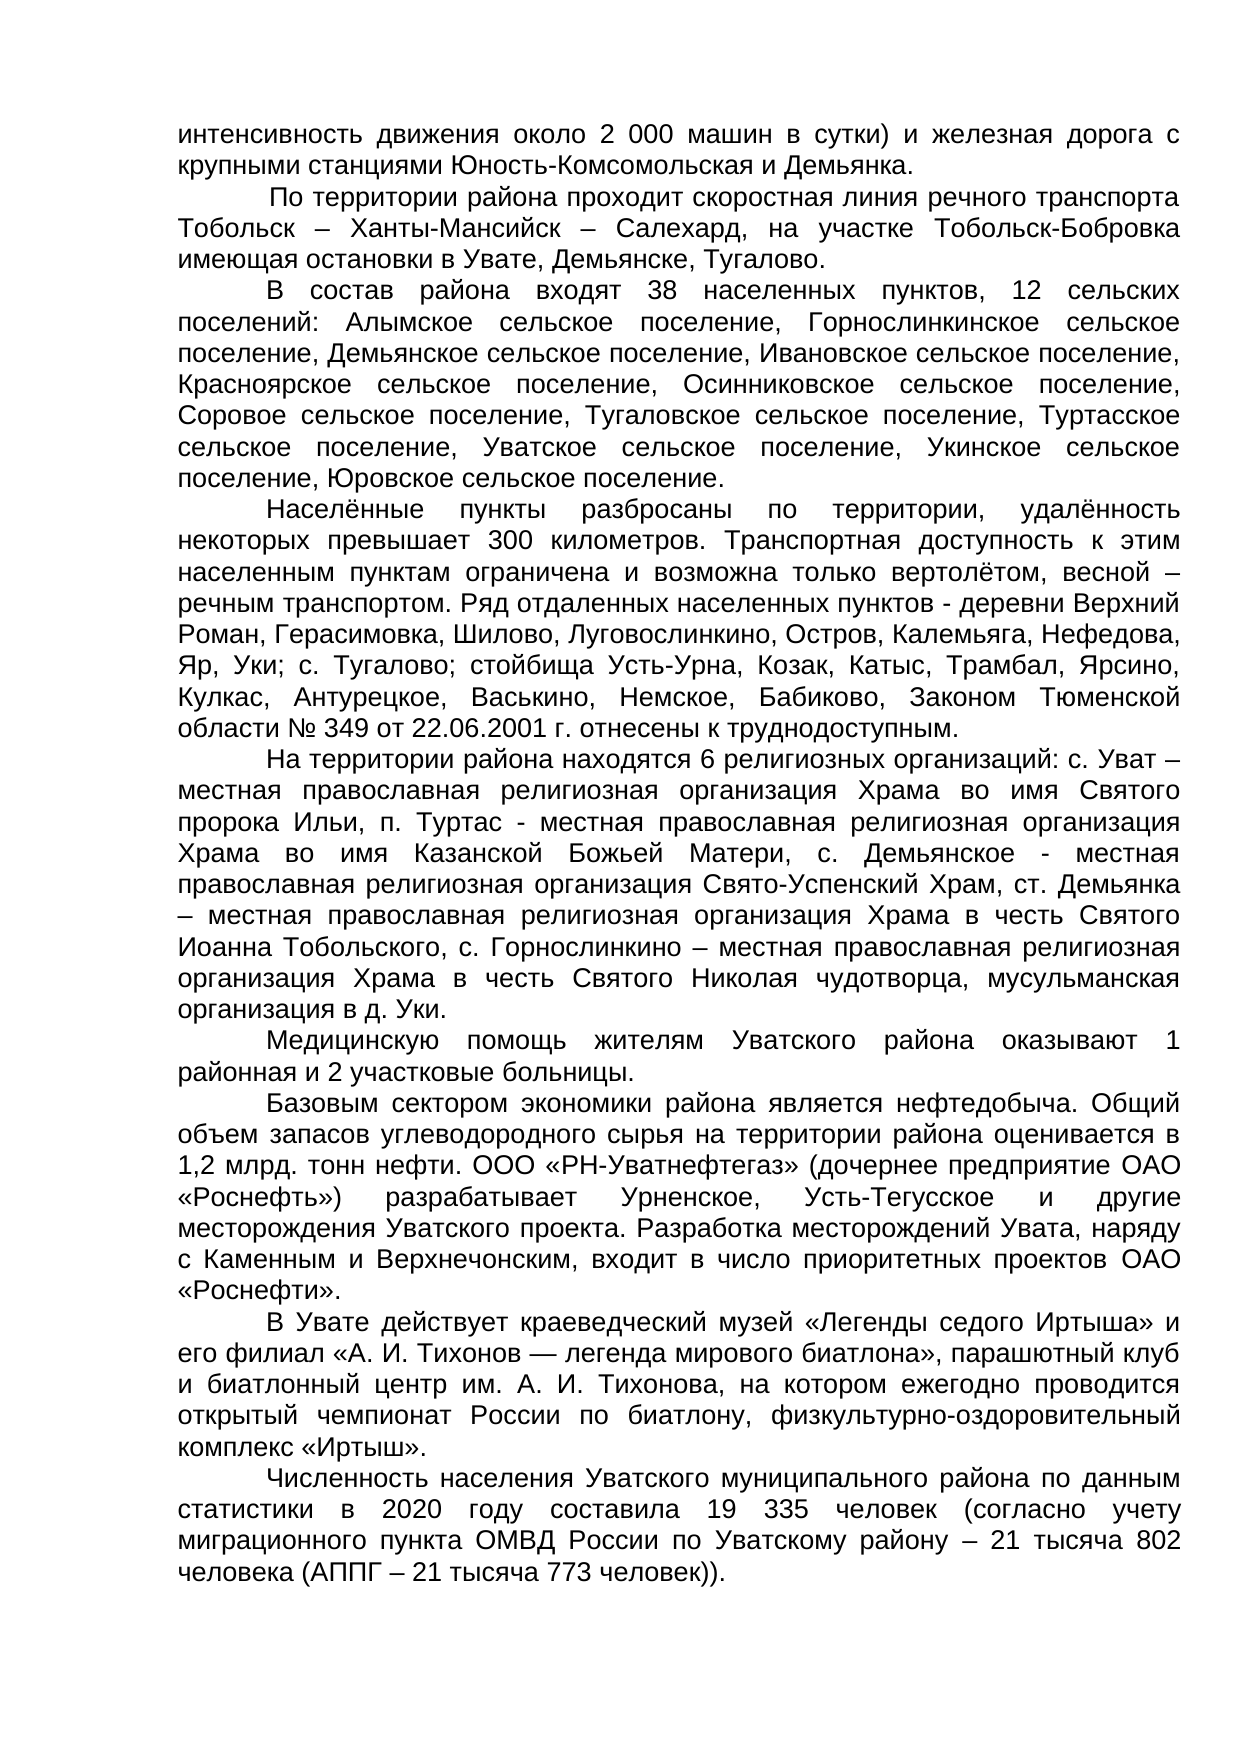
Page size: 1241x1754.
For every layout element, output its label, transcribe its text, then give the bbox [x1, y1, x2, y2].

text Медицинскую помощь жителям Уватского района оказывают 1 районная и 2 участковые больницы. [177, 1024, 1181, 1087]
text На территории района находятся 6 религиозных организаций: с. Уват – местная православная религиозная организация Храма во имя Святого пророка Ильи, п. Туртас - местная православная религиозная организация Храма во имя Казанской Божьей Матери, с. Демьянское - местная православная религиозная организация Свято-Успенский Храм, ст. Демьянка – местная православная религиозная организация Храма в честь Святого Иоанна Тобольского, с. Горнослинкино – местная православная религиозная организация Храма в честь Святого Николая чудотворца, мусульманская организация в д. Уки. [177, 743, 1181, 1024]
text В Увате действует краеведческий музей «Легенды седого Иртыша» и его филиал «А. И. Тихонов — легенда мирового биатлона», парашютный клуб и биатлонный центр им. А. И. Тихонова, на котором ежегодно проводится открытый чемпионат России по биатлону, физкультурно-оздоровительный комплекс «Иртыш». [177, 1306, 1181, 1462]
text Населённые пункты разбросаны по территории, удалённость некоторых превышает 300 километров. Транспортная доступность к этим населенным пунктам ограничена и возможна только вертолётом, весной – речным транспортом. Ряд отдаленных населенных пунктов - деревни Верхний Роман, Герасимовка, Шилово, Луговослинкино, Остров, Калемьяга, Нефедова, Яр, Уки; с. Тугалово; стойбища Усть-Урна, Козак, Катыс, Трамбал, Ярсино, Кулкас, Антурецкое, Васькино, Немское, Бабиково, Законом Тюменской области № 349 от 22.06.2001 г. отнесены к труднодоступным. [177, 493, 1181, 743]
text В состав района входят 38 населенных пунктов, 12 сельских поселений: Алымское сельское поселение, Горнослинкинское сельское поселение, Демьянское сельское поселение, Ивановское сельское поселение, Красноярское сельское поселение, Осинниковское сельское поселение, Соровое сельское поселение, Тугаловское сельское поселение, Туртасское сельское поселение, Уватское сельское поселение, Укинское сельское поселение, Юровское сельское поселение. [177, 274, 1181, 493]
text Базовым сектором экономики района является нефтедобыча. Общий объем запасов углеводородного сырья на территории района оценивается в 1,2 млрд. тонн нефти. ООО «РН-Уватнефтегаз» (дочернее предприятие ОАО «Роснефть») разрабатывает Урненское, Усть-Тегусское и другие месторождения Уватского проекта. Разработка месторождений Увата, наряду с Каменным и Верхнечонским, входит в число приоритетных проектов ОАО «Роснефти». [177, 1087, 1181, 1306]
text интенсивность движения около 2 000 машин в сутки) и железная дорога с крупными станциями Юность-Комсомольская и Демьянка. [177, 118, 1181, 181]
text По территории района проходит скоростная линия речного транспорта Тобольск – Ханты-Мансийск – Салехард, на участке Тобольск-Бобровка имеющая остановки в Увате, Демьянске, Тугалово. [177, 181, 1181, 274]
text Численность населения Уватского муниципального района по данным статистики в 2020 году составила 19 335 человек (согласно учету миграционного пункта ОМВД России по Уватскому району – 21 тысяча 802 человека (АППГ – 21 тысяча 773 человек)). [177, 1462, 1181, 1587]
